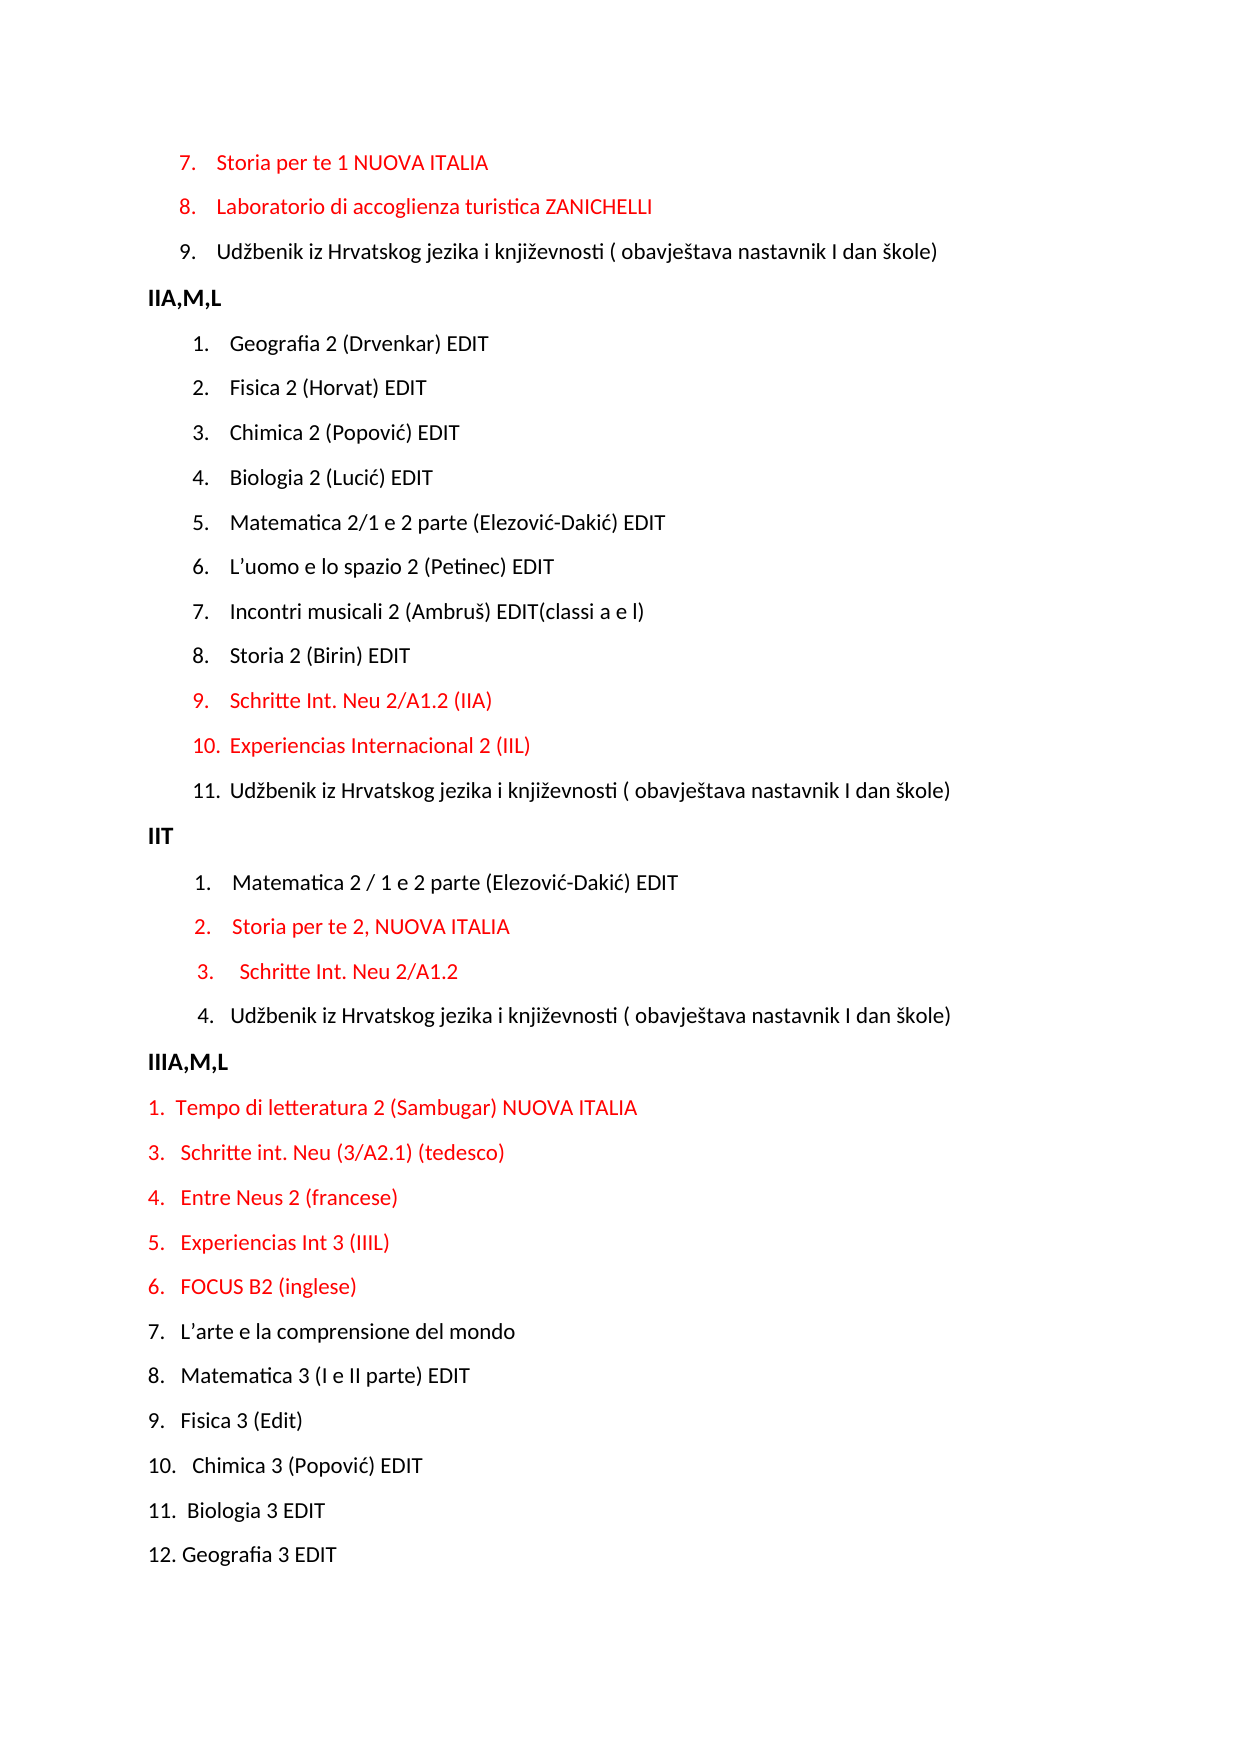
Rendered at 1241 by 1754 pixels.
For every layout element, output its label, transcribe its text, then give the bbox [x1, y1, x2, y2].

list Schritte Int. Neu 2/A1.2 [197, 957, 1093, 985]
list Matematica 2/1 e 2 parte (Elezović-Dakić) EDIT [192, 508, 1093, 536]
text IIIA,M,L [148, 1046, 1093, 1077]
list Schritte Int. Neu 2/A1.2 (IIA) [192, 686, 1093, 714]
list L’uomo e lo spazio 2 (Petinec) EDIT [192, 552, 1093, 580]
list Udžbenik iz Hrvatskog jezika i književnosti ( obavještava nastavnik I dan škole) [179, 237, 1093, 265]
list Laboratorio di accoglienza turistica ZANICHELLI [179, 192, 1093, 220]
text IIA,M,L [148, 282, 1093, 312]
text 2. Storia per te 2, NUOVA ITALIA [148, 912, 1093, 940]
list Incontri musicali 2 (Ambruš) EDIT(classi a e l) [192, 597, 1093, 625]
text IIT [148, 820, 1093, 851]
text 1. Tempo di letteratura 2 (Sambugar) NUOVA ITALIA [148, 1093, 1093, 1122]
list Experiencias Internacional 2 (IIL) [192, 731, 1093, 759]
text 7. L’arte e la comprensione del mondo [148, 1317, 1093, 1345]
list Biologia 2 (Lucić) EDIT [192, 463, 1093, 491]
text 1. Matematica 2 / 1 e 2 parte (Elezović-Dakić) EDIT [148, 868, 1093, 896]
list Storia per te 1 NUOVA ITALIA [179, 148, 1093, 176]
text 10. Chimica 3 (Popović) EDIT [148, 1451, 1093, 1479]
list Storia 2 (Birin) EDIT [192, 642, 1093, 670]
list Geografia 2 (Drvenkar) EDIT [192, 329, 1093, 357]
text 8. Matematica 3 (I e II parte) EDIT [148, 1362, 1093, 1390]
text 3. Schritte int. Neu (3/A2.1) (tedesco) [148, 1138, 1093, 1166]
text 11. Biologia 3 EDIT [148, 1496, 1093, 1524]
list Fisica 2 (Horvat) EDIT [192, 373, 1093, 402]
text 6. FOCUS B2 (inglese) [148, 1272, 1093, 1300]
text 12. Geografia 3 EDIT [148, 1540, 1093, 1568]
text 4. Entre Neus 2 (francese) [148, 1183, 1093, 1211]
text 5. Experiencias Int 3 (IIIL) [148, 1228, 1093, 1256]
list Udžbenik iz Hrvatskog jezika i književnosti ( obavještava nastavnik I dan škole) [192, 776, 1093, 804]
text 9. Fisica 3 (Edit) [148, 1406, 1093, 1434]
list Chimica 2 (Popović) EDIT [192, 418, 1093, 446]
text 4. Udžbenik iz Hrvatskog jezika i književnosti ( obavještava nastavnik I dan škole) [192, 1002, 1093, 1030]
